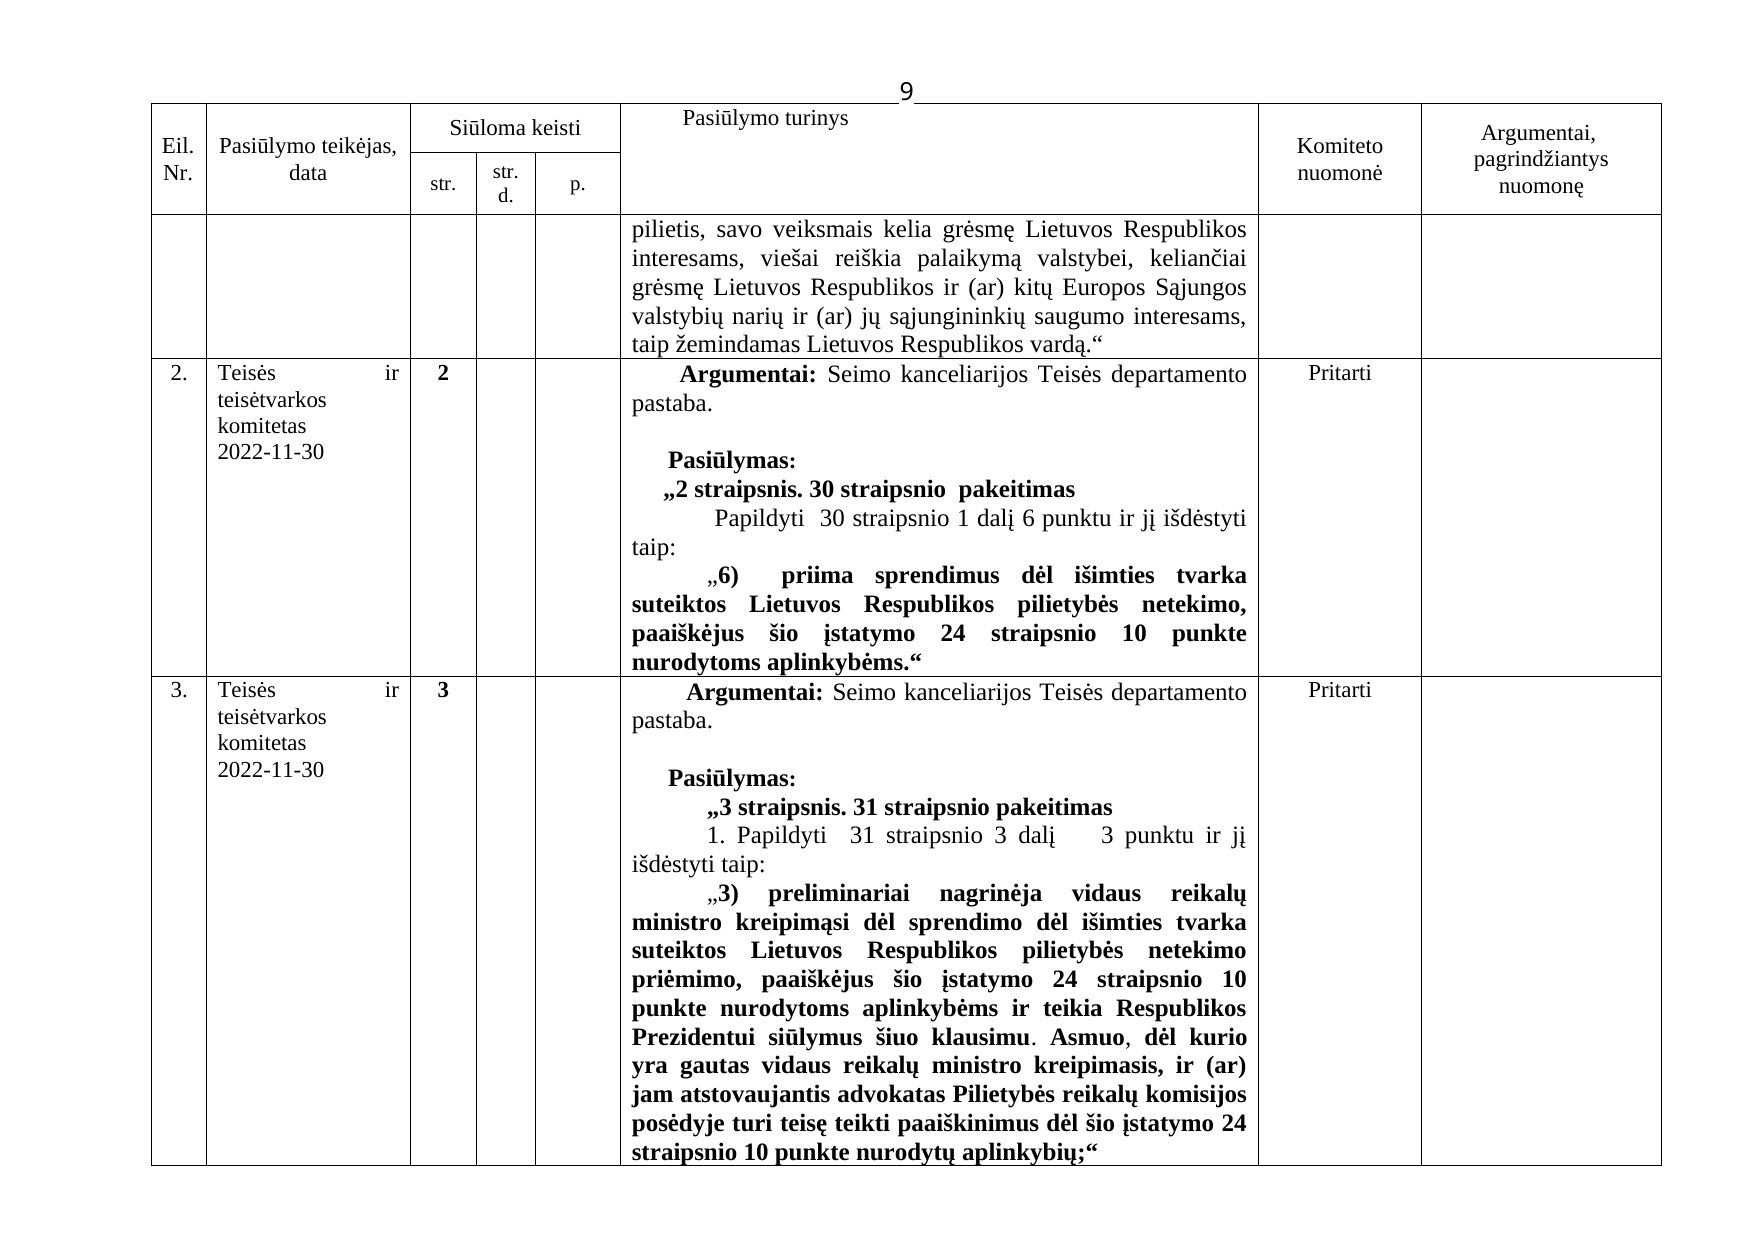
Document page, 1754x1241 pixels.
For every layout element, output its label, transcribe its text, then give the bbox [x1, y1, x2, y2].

table_cell Pritarti [1259, 677, 1421, 1165]
table_cell [536, 215, 620, 358]
table_cell Teisės ir teisėtvarkos komitetas 2022-11-30 [207, 359, 410, 676]
table_cell [411, 215, 476, 358]
table_cell Argumentai: Seimo kanceliarijos Teisės departamento pastaba. Pasiūlymas: „2 straipsnis. 30 straipsnio pakeitimas Papildyti 30 straipsnio 1 dalį 6 punktu ir jį išdėstyti taip: „6) priima sprendimus dėl išimties tvarka suteiktos Lietuvos Respublikos pilietybės netekimo, paaiškėjus šio įstatymo 24 straipsnio 10 punkte nurodytoms aplinkybėms.“ [621, 359, 1258, 676]
table_cell [477, 359, 535, 676]
table_cell str. [411, 153, 476, 213]
table_cell [536, 359, 620, 676]
table_header Komiteto nuomonė [1259, 104, 1421, 213]
table_cell 3. [152, 677, 206, 1165]
table_cell pilietis, savo veiksmais kelia grėsmę Lietuvos Respublikos interesams, viešai reiškia palaikymą valstybei, keliančiai grėsmę Lietuvos Respublikos ir (ar) kitų Europos Sąjungos valstybių narių ir (ar) jų sąjungininkių saugumo interesams, taip žemindamas Lietuvos Respublikos vardą.“ [621, 215, 1258, 358]
table_cell [477, 215, 535, 358]
table_cell 3 [411, 677, 476, 1165]
table_cell [207, 215, 410, 358]
table_cell [1422, 215, 1661, 358]
table_cell Argumentai: Seimo kanceliarijos Teisės departamento pastaba. Pasiūlymas: „3 straipsnis. 31 straipsnio pakeitimas 1. Papildyti 31 straipsnio 3 dalį 3 punktu ir jį išdėstyti taip: „3) preliminariai nagrinėja vidaus reikalų ministro kreipimąsi dėl sprendimo dėl išimties tvarka suteiktos Lietuvos Respublikos pilietybės netekimo priėmimo, paaiškėjus šio įstatymo 24 straipsnio 10 punkte nurodytoms aplinkybėms ir teikia Respublikos Prezidentui siūlymus šiuo klausimu. Asmuo, dėl kurio yra gautas vidaus reikalų ministro kreipimasis, ir (ar) jam atstovaujantis advokatas Pilietybės reikalų komisijos posėdyje turi teisę teikti paaiškinimus dėl šio įstatymo 24 straipsnio 10 punkte nurodytų aplinkybių;“ [621, 677, 1258, 1165]
table_cell 2. [152, 359, 206, 676]
table_cell Pritarti [1259, 359, 1421, 676]
table_cell [152, 215, 206, 358]
table_cell [1259, 215, 1421, 358]
table_header Pasiūlymo teikėjas, data [207, 104, 410, 213]
table_cell str. d. [477, 153, 535, 213]
table_cell [1422, 677, 1661, 1165]
table_cell p. [536, 153, 620, 213]
table_cell [477, 677, 535, 1165]
table_cell [536, 677, 620, 1165]
table_cell Teisės ir teisėtvarkos komitetas 2022-11-30 [207, 677, 410, 1165]
table_header Pasiūlymo turinys [621, 104, 1258, 213]
table_header Siūloma keisti [411, 104, 620, 152]
table_header Eil. Nr. [152, 104, 206, 213]
table_cell [1422, 359, 1661, 676]
table_cell 2 [411, 359, 476, 676]
table_header Argumentai, pagrindžiantys nuomonę [1422, 104, 1661, 213]
